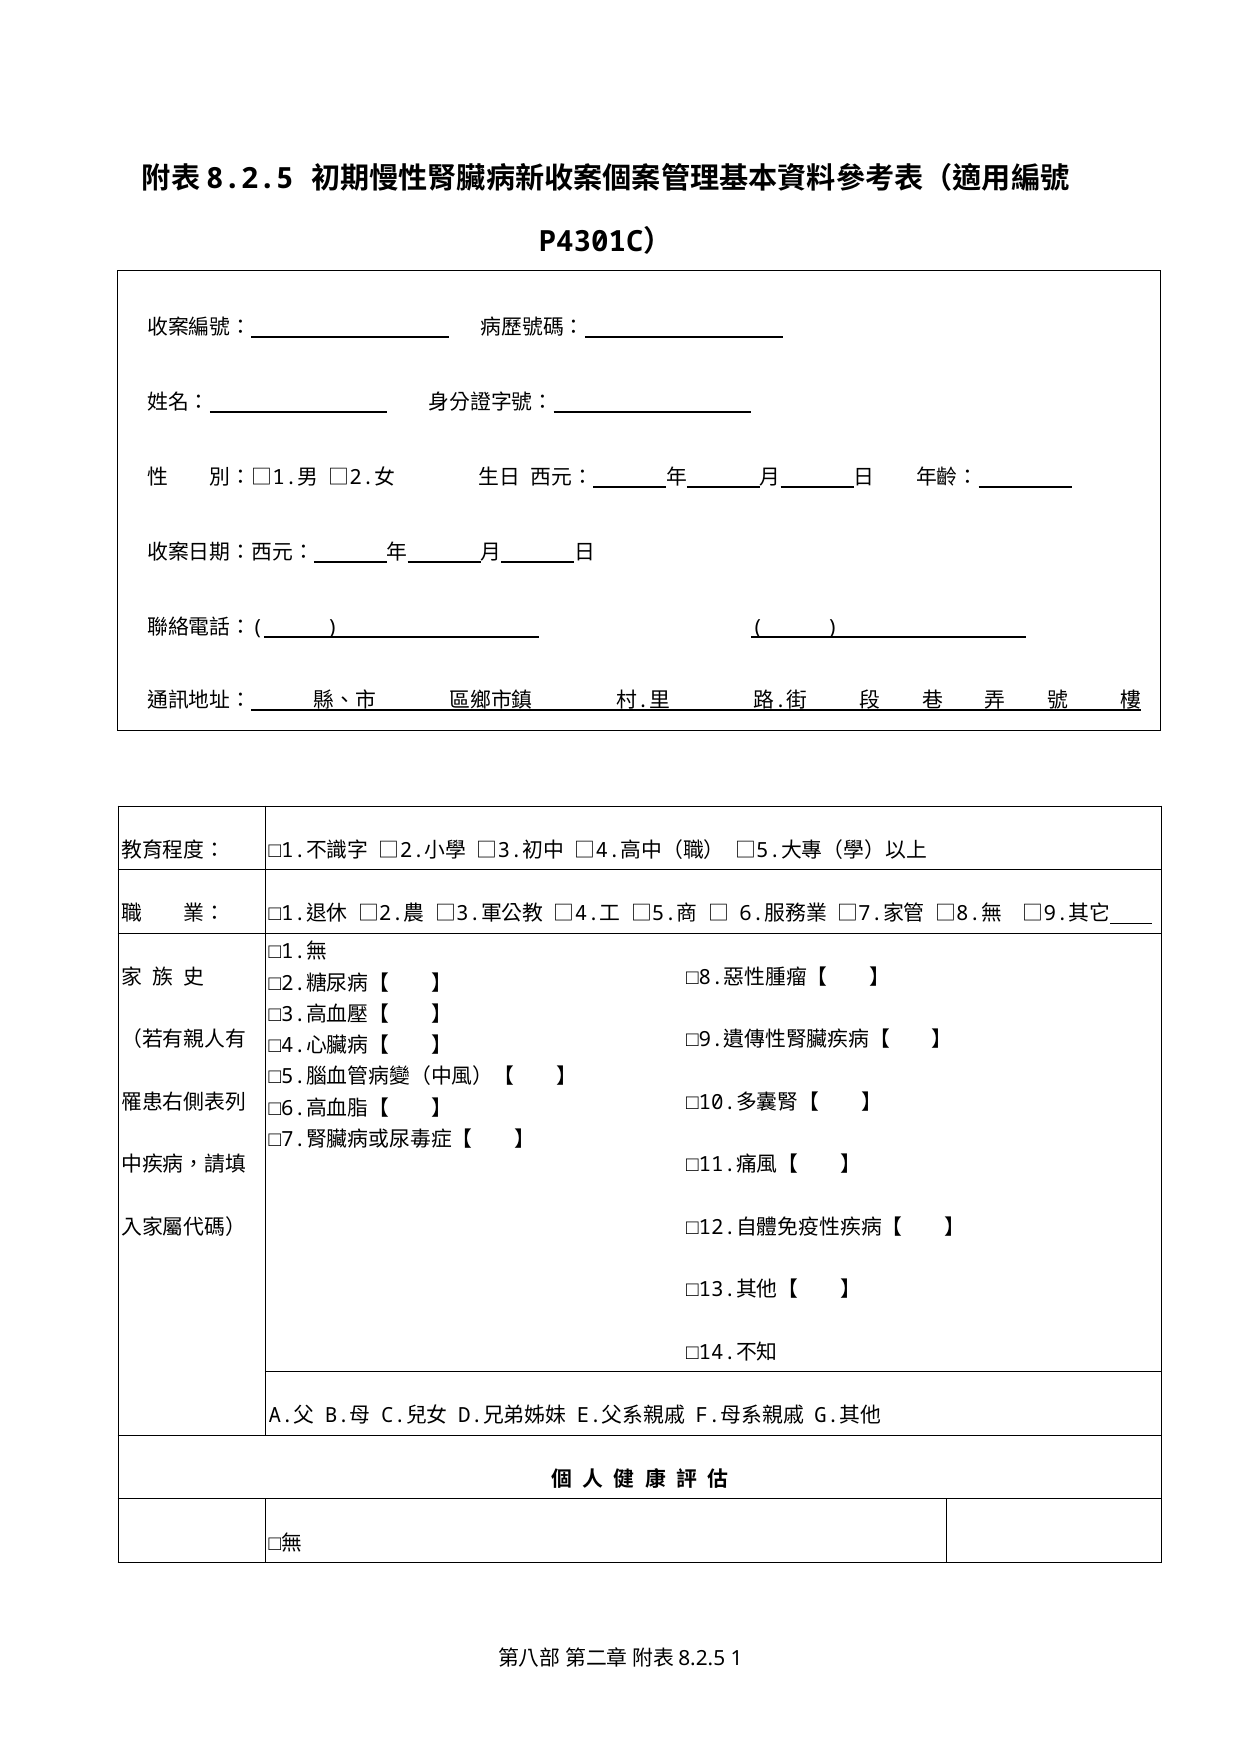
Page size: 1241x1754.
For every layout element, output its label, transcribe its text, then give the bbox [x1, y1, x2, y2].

table_header 教育程度： [119, 807, 265, 869]
table_cell [119, 1499, 265, 1562]
subtitle 附表8.2.5 初期慢性腎臟病新收案個案管理基本資料參考表（適用編號P4301C） [88, 135, 1122, 260]
table_cell □1.無 □2.糖尿病【 】 □3.高血壓【 】 □4.心臟病【 】 □5.腦血管病變（中風）【 】 □6.高血脂【 】 □7.腎臟病或尿毒症【 】 [266, 934, 683, 1371]
table_cell A.父 B.母 C.兒女 D.兄弟姊妹 E.父系親戚 F.母系親戚 G.其他 [266, 1372, 1161, 1435]
table_cell □無 [266, 1499, 946, 1562]
table_cell □8.惡性腫瘤【 】 □9.遺傳性腎臟疾病【 】 □10.多囊腎【 】 □11.痛風【 】 □12.自體免疫性疾病【 】 □13.其他【 】 □14.不知 [683, 934, 1161, 1371]
table_cell 個 人 健 康 評 估 [119, 1436, 1161, 1498]
table_cell 家 族 史 （若有親人有罹患右側表列中疾病，請填入家屬代碼） [119, 934, 265, 1435]
table_cell [947, 1499, 1161, 1562]
table_cell □1.退休 □2.農 □3.軍公教 □4.工 □5.商 □ 6.服務業 □7.家管 □8.無 □9.其它 [266, 870, 1161, 933]
table_cell 職 業： [119, 870, 265, 933]
table_header 收案編號： 病歷號碼： 姓名： 身分證字號： 性 別：□1.男 □2.女 生日 西元： 年 月 日 年齡： 收案日期：西元： 年 月 日 聯絡電話：( ) ( ) 通訊地址： 縣、市 區鄉市鎮 村.里 路.街 段 巷 弄 號 樓 [118, 271, 1160, 729]
table_header □1.不識字 □2.小學 □3.初中 □4.高中（職） □5.大專（學）以上 [266, 807, 1161, 869]
